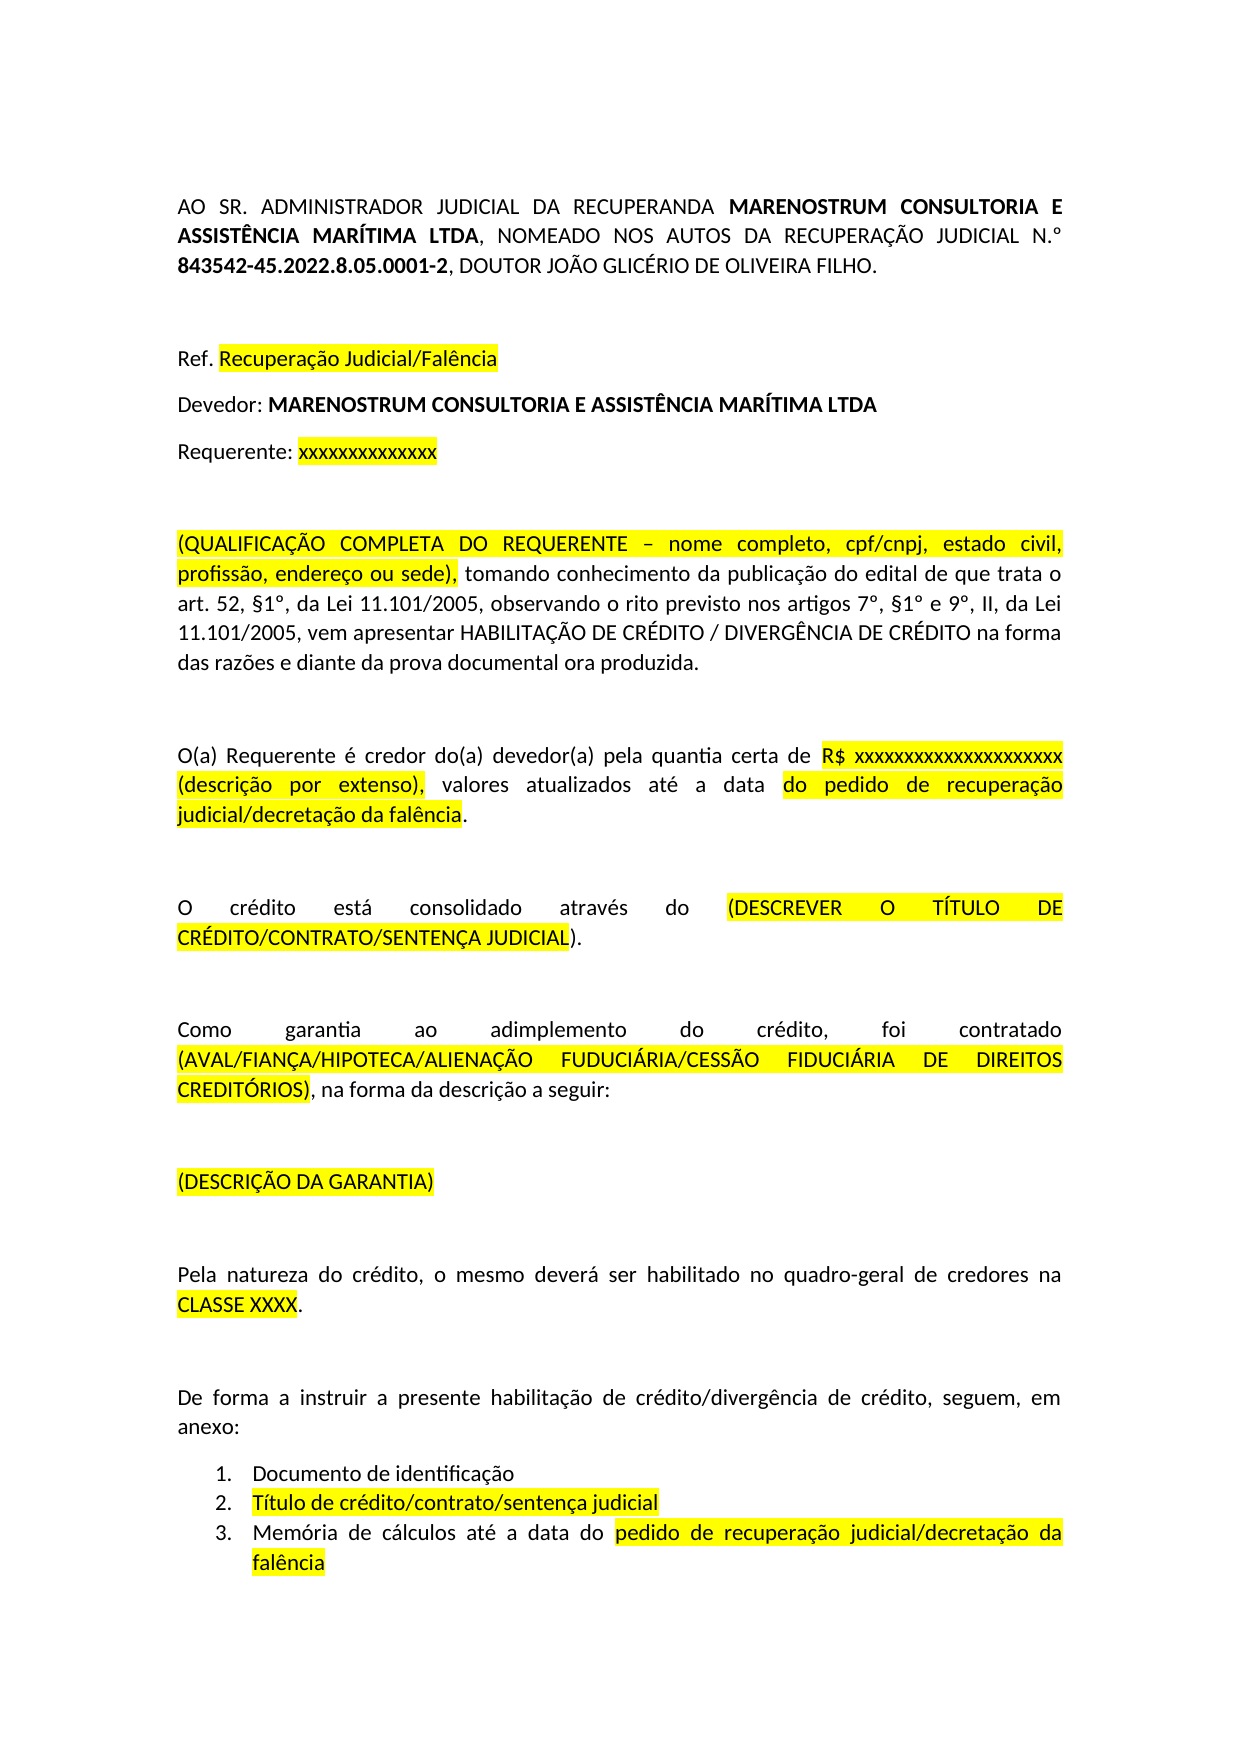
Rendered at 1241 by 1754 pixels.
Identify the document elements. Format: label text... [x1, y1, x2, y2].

text (QUALIFICAÇÃO COMPLETA DO REQUERENTE – nome completo, cpf/cnpj, estado civil, profissão, endereço ou sede), tomando conhecimento da publicação do edital de que trata o art. 52, §1º, da Lei 11.101/2005, observando o rito previsto nos artigos 7º, §1º e 9º, II, da Lei 11.101/2005, vem apresentar HABILITAÇÃO DE CRÉDITO / DIVERGÊNCIA DE CRÉDITO na forma das razões e diante da prova documental ora produzida. [177, 529, 1063, 676]
text Pela natureza do crédito, o mesmo deverá ser habilitado no quadro-geral de credores na CLASSE XXXX. [177, 1260, 1063, 1318]
text Como garantia ao adimplemento do crédito, foi contratado (AVAL/FIANÇA/HIPOTECA/ALIENAÇÃO FUDUCIÁRIA/CESSÃO FIDUCIÁRIA DE DIREITOS CREDITÓRIOS), na forma da descrição a seguir: [177, 1015, 1063, 1103]
text Ref. Recuperação Judicial/Falência [177, 344, 1063, 372]
text O crédito está consolidado através do (DESCREVER O TÍTULO DE CRÉDITO/CONTRATO/SENTENÇA JUDICIAL). [177, 893, 1063, 951]
list Memória de cálculos até a data do pedido de recuperação judicial/decretação da falência [215, 1518, 1063, 1576]
text AO SR. ADMINISTRADOR JUDICIAL DA RECUPERANDA MARENOSTRUM CONSULTORIA E ASSISTÊNCIA MARÍTIMA LTDA, NOMEADO NOS AUTOS DA RECUPERAÇÃO JUDICIAL N.º 843542-45.2022.8.05.0001-2, DOUTOR JOÃO GLICÉRIO DE OLIVEIRA FILHO. [177, 192, 1063, 279]
text (DESCRIÇÃO DA GARANTIA) [177, 1167, 1063, 1196]
text Requerente: xxxxxxxxxxxxxx [177, 437, 1063, 465]
text Devedor: MARENOSTRUM CONSULTORIA E ASSISTÊNCIA MARÍTIMA LTDA [177, 390, 1063, 418]
text O(a) Requerente é credor do(a) devedor(a) pela quantia certa de R$ xxxxxxxxxxxxxxxxxxxxx (descrição por extenso), valores atualizados até a data do pedido de recuperação judicial/decretação da falência. [177, 741, 1063, 828]
list Documento de identificação [215, 1459, 1063, 1487]
text De forma a instruir a presente habilitação de crédito/divergência de crédito, seguem, em anexo: [177, 1383, 1063, 1440]
list Título de crédito/contrato/sentença judicial [215, 1488, 1063, 1516]
